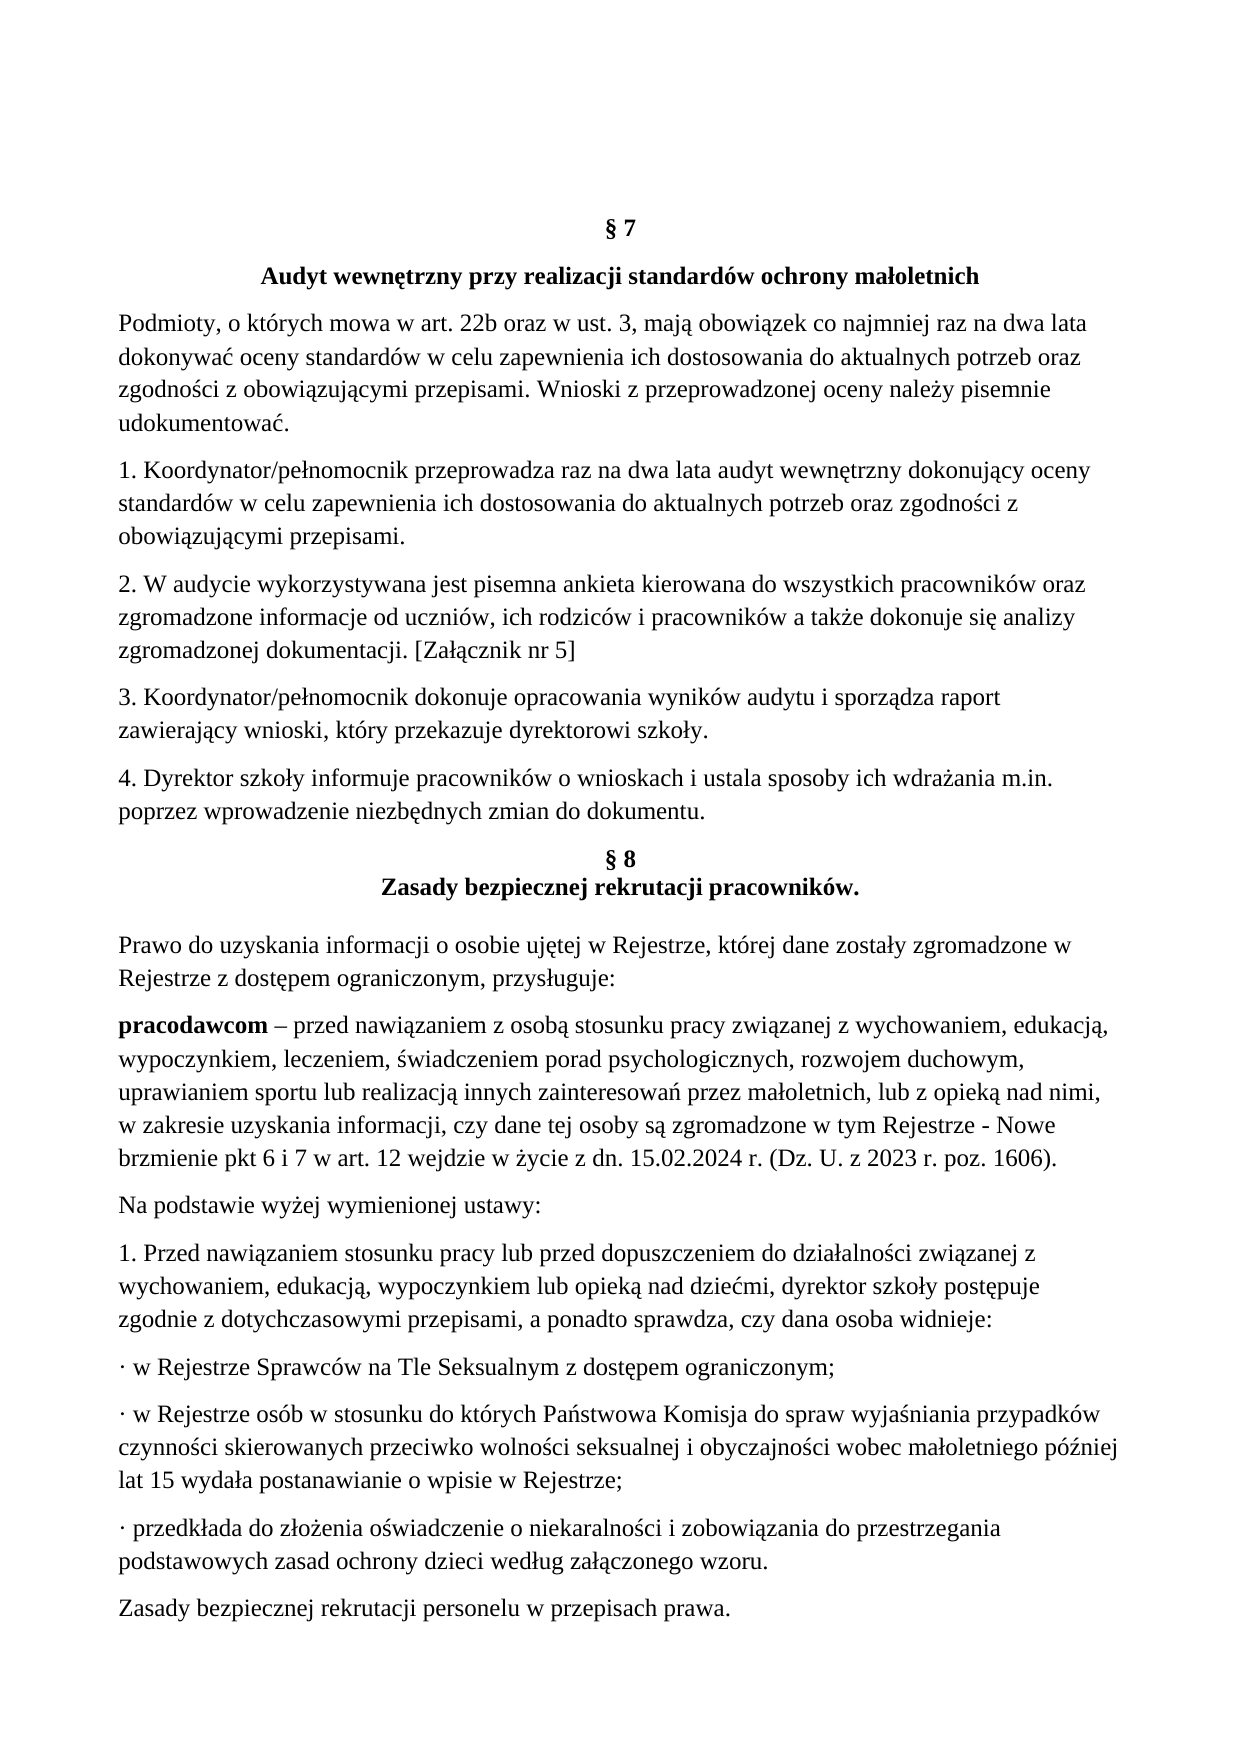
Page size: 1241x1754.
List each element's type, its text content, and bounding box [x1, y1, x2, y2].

text Zasady bezpiecznej rekrutacji personelu w przepisach prawa. [118, 1593, 1122, 1622]
text pracodawcom – przed nawiązaniem z osobą stosunku pracy związanej z wychowaniem, edukacją, wypoczynkiem, leczeniem, świadczeniem porad psychologicznych, rozwojem duchowym, uprawianiem sportu lub realizacją innych zainteresowań przez małoletnich, lub z opieką nad nimi, w zakresie uzyskania informacji, czy dane tej osoby są zgromadzone w tym Rejestrze - Nowe brzmienie pkt 6 i 7 w art. 12 wejdzie w życie z dn. 15.02.2024 r. (Dz. U. z 2023 r. poz. 1606). [118, 1011, 1122, 1171]
text · przedkłada do złożenia oświadczenie o niekaralności i zobowiązania do przestrzegania podstawowych zasad ochrony dzieci według załączonego wzoru. [118, 1513, 1122, 1574]
text · w Rejestrze osób w stosunku do których Państwowa Komisja do spraw wyjaśniania przypadków czynności skierowanych przeciwko wolności seksualnej i obyczajności wobec małoletniego później lat 15 wydała postanawianie o wpisie w Rejestrze; [118, 1399, 1122, 1494]
text § 8 [118, 844, 1122, 872]
text Zasady bezpiecznej rekrutacji pracowników. [118, 872, 1122, 901]
text § 7 [118, 213, 1122, 242]
text Audyt wewnętrzny przy realizacji standardów ochrony małoletnich [118, 261, 1122, 290]
text 1. Koordynator/pełnomocnik przeprowadza raz na dwa lata audyt wewnętrzny dokonujący oceny standardów w celu zapewnienia ich dostosowania do aktualnych potrzeb oraz zgodności z obowiązującymi przepisami. [118, 455, 1122, 550]
text Prawo do uzyskania informacji o osobie ujętej w Rejestrze, której dane zostały zgromadzone w Rejestrze z dostępem ograniczonym, przysługuje: [118, 930, 1122, 992]
text 2. W audycie wykorzystywana jest pisemna ankieta kierowana do wszystkich pracowników oraz zgromadzone informacje od uczniów, ich rodziców i pracowników a także dokonuje się analizy zgromadzonej dokumentacji. [Załącznik nr 5] [118, 569, 1122, 664]
text 3. Koordynator/pełnomocnik dokonuje opracowania wyników audytu i sporządza raport zawierający wnioski, który przekazuje dyrektorowi szkoły. [118, 682, 1122, 744]
text 1. Przed nawiązaniem stosunku pracy lub przed dopuszczeniem do działalności związanej z wychowaniem, edukacją, wypoczynkiem lub opieką nad dziećmi, dyrektor szkoły postępuje zgodnie z dotychczasowymi przepisami, a ponadto sprawdza, czy dana osoba widnieje: [118, 1238, 1122, 1333]
text · w Rejestrze Sprawców na Tle Seksualnym z dostępem ograniczonym; [118, 1352, 1122, 1380]
text Podmioty, o których mowa w art. 22b oraz w ust. 3, mają obowiązek co najmniej raz na dwa lata dokonywać oceny standardów w celu zapewnienia ich dostosowania do aktualnych potrzeb oraz zgodności z obowiązującymi przepisami. Wnioski z przeprowadzonej oceny należy pisemnie udokumentować. [118, 308, 1122, 436]
text Na podstawie wyżej wymienionej ustawy: [118, 1190, 1122, 1219]
text 4. Dyrektor szkoły informuje pracowników o wnioskach i ustala sposoby ich wdrażania m.in. poprzez wprowadzenie niezbędnych zmian do dokumentu. [118, 763, 1122, 825]
